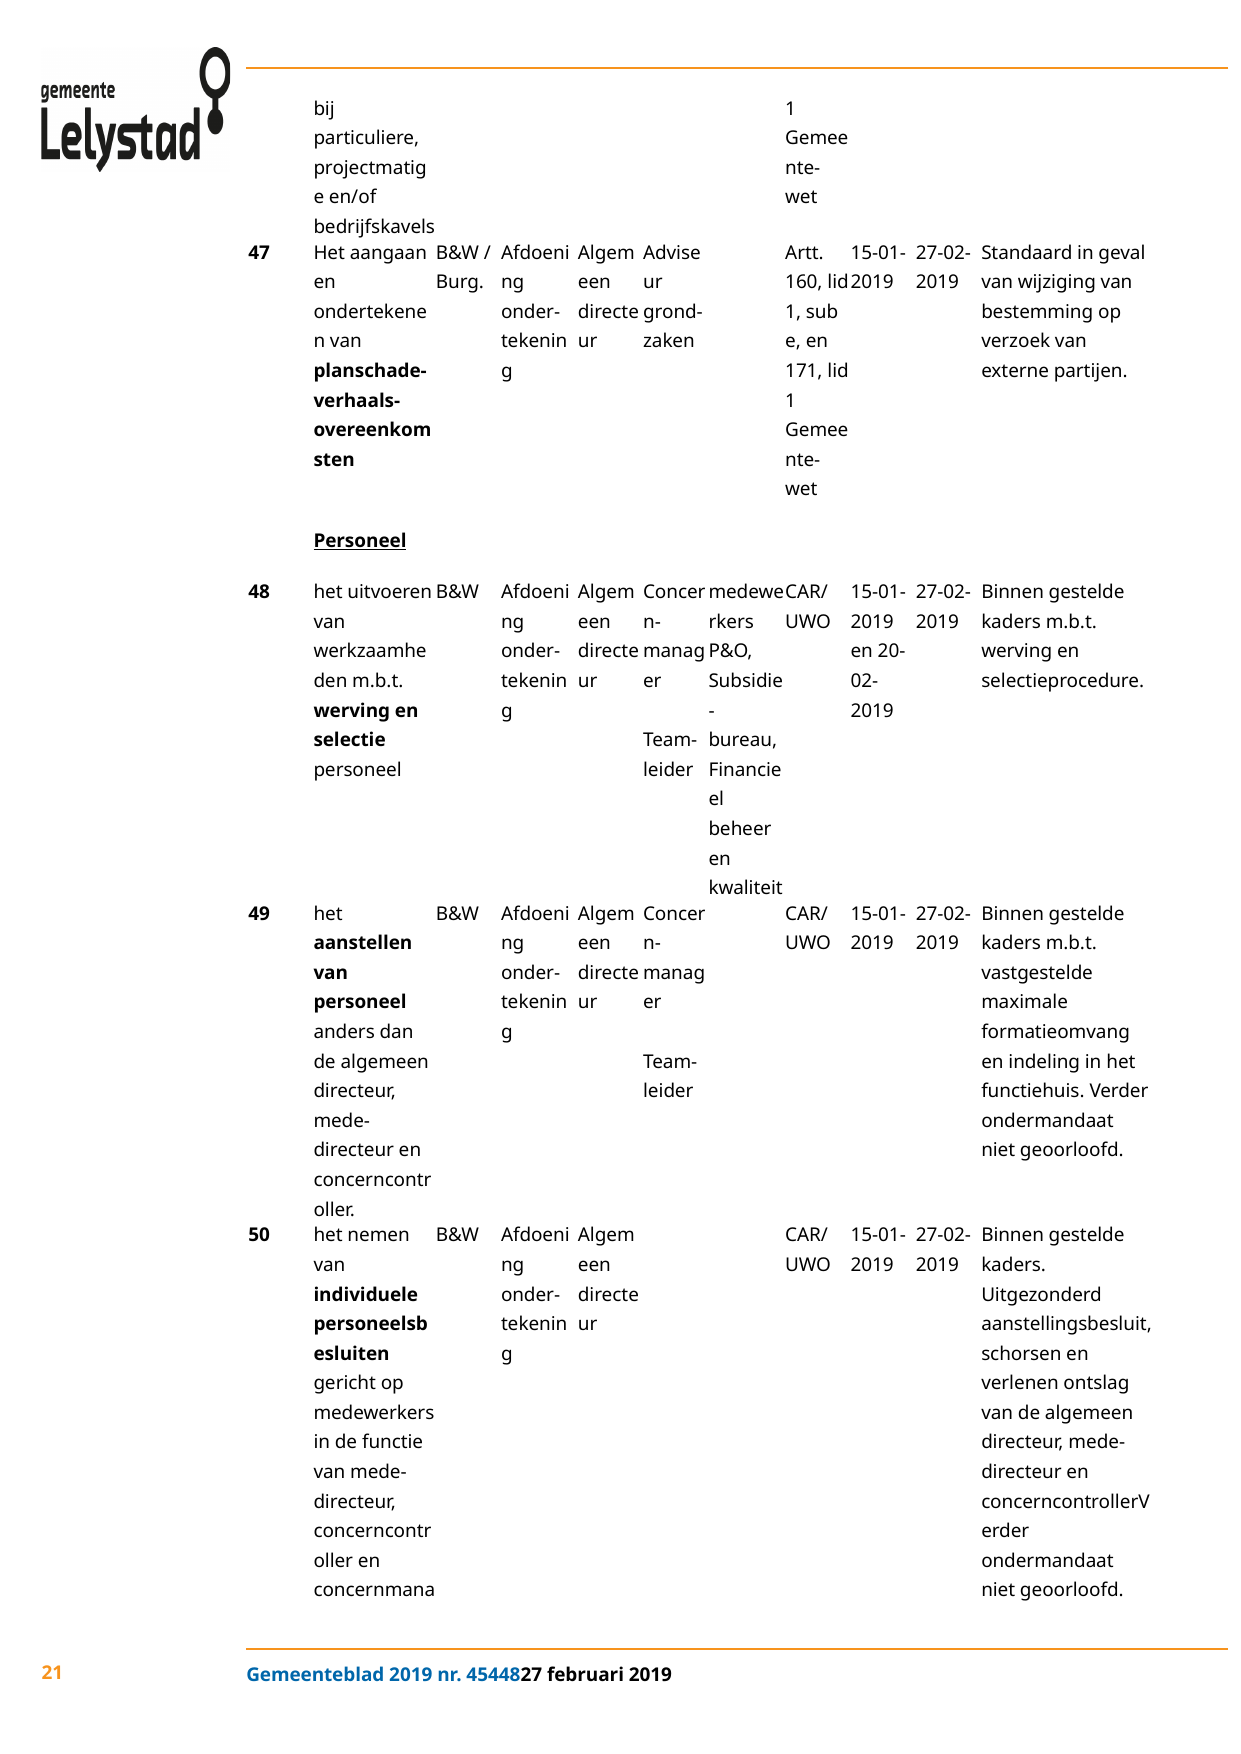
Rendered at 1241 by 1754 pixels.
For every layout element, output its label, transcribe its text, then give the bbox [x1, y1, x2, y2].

table_cell B&W [436, 900, 501, 1222]
table_cell [916, 501, 981, 527]
table_cell Afdoening onder- tekening [501, 579, 578, 900]
table_cell B&W / Burg. [436, 239, 501, 501]
table_cell Afdoening onder- tekening [501, 900, 578, 1222]
table_cell Standaard in geval van wijziging van bestemming op verzoek van externe partijen. [981, 239, 1152, 501]
table_cell Afdoening onder- tekening [501, 1222, 578, 1602]
table_cell [436, 553, 501, 578]
table_cell Personeel [313, 527, 436, 553]
table_cell 49 [248, 900, 313, 1222]
table_cell [248, 501, 313, 527]
table_cell [981, 527, 1152, 553]
table_cell [850, 553, 916, 578]
table_cell Concern- manager Team- leider [643, 900, 708, 1222]
table_cell [850, 527, 916, 553]
table_cell [850, 95, 916, 239]
table_cell [248, 553, 313, 578]
table_cell [708, 900, 785, 1222]
table_cell [981, 501, 1152, 527]
table_cell 27-02-2019 [916, 239, 981, 501]
table_cell 50 [248, 1222, 313, 1602]
table_cell B&W [436, 579, 501, 900]
table_cell [708, 553, 785, 578]
table_cell bij particuliere, projectmatige en/of bedrijfskavels [313, 95, 436, 239]
table_cell [708, 239, 785, 501]
table_cell [313, 501, 436, 527]
table_cell [708, 1222, 785, 1602]
table_cell [708, 527, 785, 553]
table_cell [785, 501, 850, 527]
table_cell [643, 95, 708, 239]
table_cell [501, 553, 578, 578]
table_cell Algemeen directeur [578, 579, 643, 900]
table_cell [981, 553, 1152, 578]
table_cell Artt. 160, lid 1, sub e, en 171, lid 1 Gemeente- wet [785, 239, 850, 501]
table_cell 48 [248, 579, 313, 900]
table_cell 47 [248, 239, 313, 501]
table_cell [436, 501, 501, 527]
table_cell het aanstellen van personeel anders dan de algemeen directeur, mede-directeur en concerncontroller. [313, 900, 436, 1222]
table_cell [313, 553, 436, 578]
table_cell [501, 95, 578, 239]
table_cell [785, 527, 850, 553]
table_cell [248, 527, 313, 553]
table_cell [501, 527, 578, 553]
table_cell Algemeen directeur [578, 900, 643, 1222]
table_cell [436, 527, 501, 553]
table_cell [643, 553, 708, 578]
table_cell 27-02-2019 [916, 579, 981, 900]
table_cell [578, 95, 643, 239]
table_cell [643, 1222, 708, 1602]
table_cell CAR/UWO [785, 900, 850, 1222]
table_cell Binnen gestelde kaders m.b.t. vastgestelde maximale formatieomvang en indeling in het functiehuis. Verder ondermandaat niet geoorloofd. [981, 900, 1152, 1222]
table_cell [248, 95, 313, 239]
table_cell 27-02-2019 [916, 900, 981, 1222]
picture [41, 47, 231, 172]
table_cell [643, 501, 708, 527]
table_cell medewerkers P&O, Subsidie- bureau, Financieel beheer en kwaliteit [708, 579, 785, 900]
table_cell 15-01-2019 [850, 239, 916, 501]
table_cell het nemen van individuele personeelsbesluiten gericht op medewerkers in de functie van mede-directeur, concerncontroller en concernmana [313, 1222, 436, 1602]
table_cell [785, 553, 850, 578]
table_cell CAR/UWO [785, 579, 850, 900]
table_cell [578, 501, 643, 527]
table_cell 1 Gemeente- wet [785, 95, 850, 239]
table_cell [708, 95, 785, 239]
table_cell Concern- manager Team- leider [643, 579, 708, 900]
table_cell Algemeen directeur [578, 239, 643, 501]
table_cell Binnen gestelde kaders m.b.t. werving en selectieprocedure. [981, 579, 1152, 900]
table_cell Het aangaan en ondertekenen van planschade- verhaals- overeenkomsten [313, 239, 436, 501]
table_cell 15-01-2019 [850, 900, 916, 1222]
table_cell [578, 527, 643, 553]
table_cell B&W [436, 1222, 501, 1602]
table_cell [981, 95, 1152, 239]
table_cell 15-01-2019 en 20-02-2019 [850, 579, 916, 900]
table_cell Afdoening onder- tekening [501, 239, 578, 501]
table_cell [578, 553, 643, 578]
table_cell [850, 501, 916, 527]
table_cell [916, 553, 981, 578]
table_cell [501, 501, 578, 527]
table_cell CAR/UWO [785, 1222, 850, 1602]
table_cell Binnen gestelde kaders. Uitgezonderd aanstellingsbesluit, schorsen en verlenen ontslag van de algemeen directeur, mede-directeur en concerncontrollerVerder ondermandaat niet geoorloofd. [981, 1222, 1152, 1602]
table_cell [643, 527, 708, 553]
table_cell [916, 95, 981, 239]
table_cell het uitvoeren van werkzaamheden m.b.t. werving en selectie personeel [313, 579, 436, 900]
table_cell [708, 501, 785, 527]
table_cell [436, 95, 501, 239]
table_cell [916, 527, 981, 553]
table_cell Adviseur grond- zaken [643, 239, 708, 501]
table_cell 27-02-2019 [916, 1222, 981, 1602]
table_cell Algemeen directeur [578, 1222, 643, 1602]
table_cell 15-01-2019 [850, 1222, 916, 1602]
